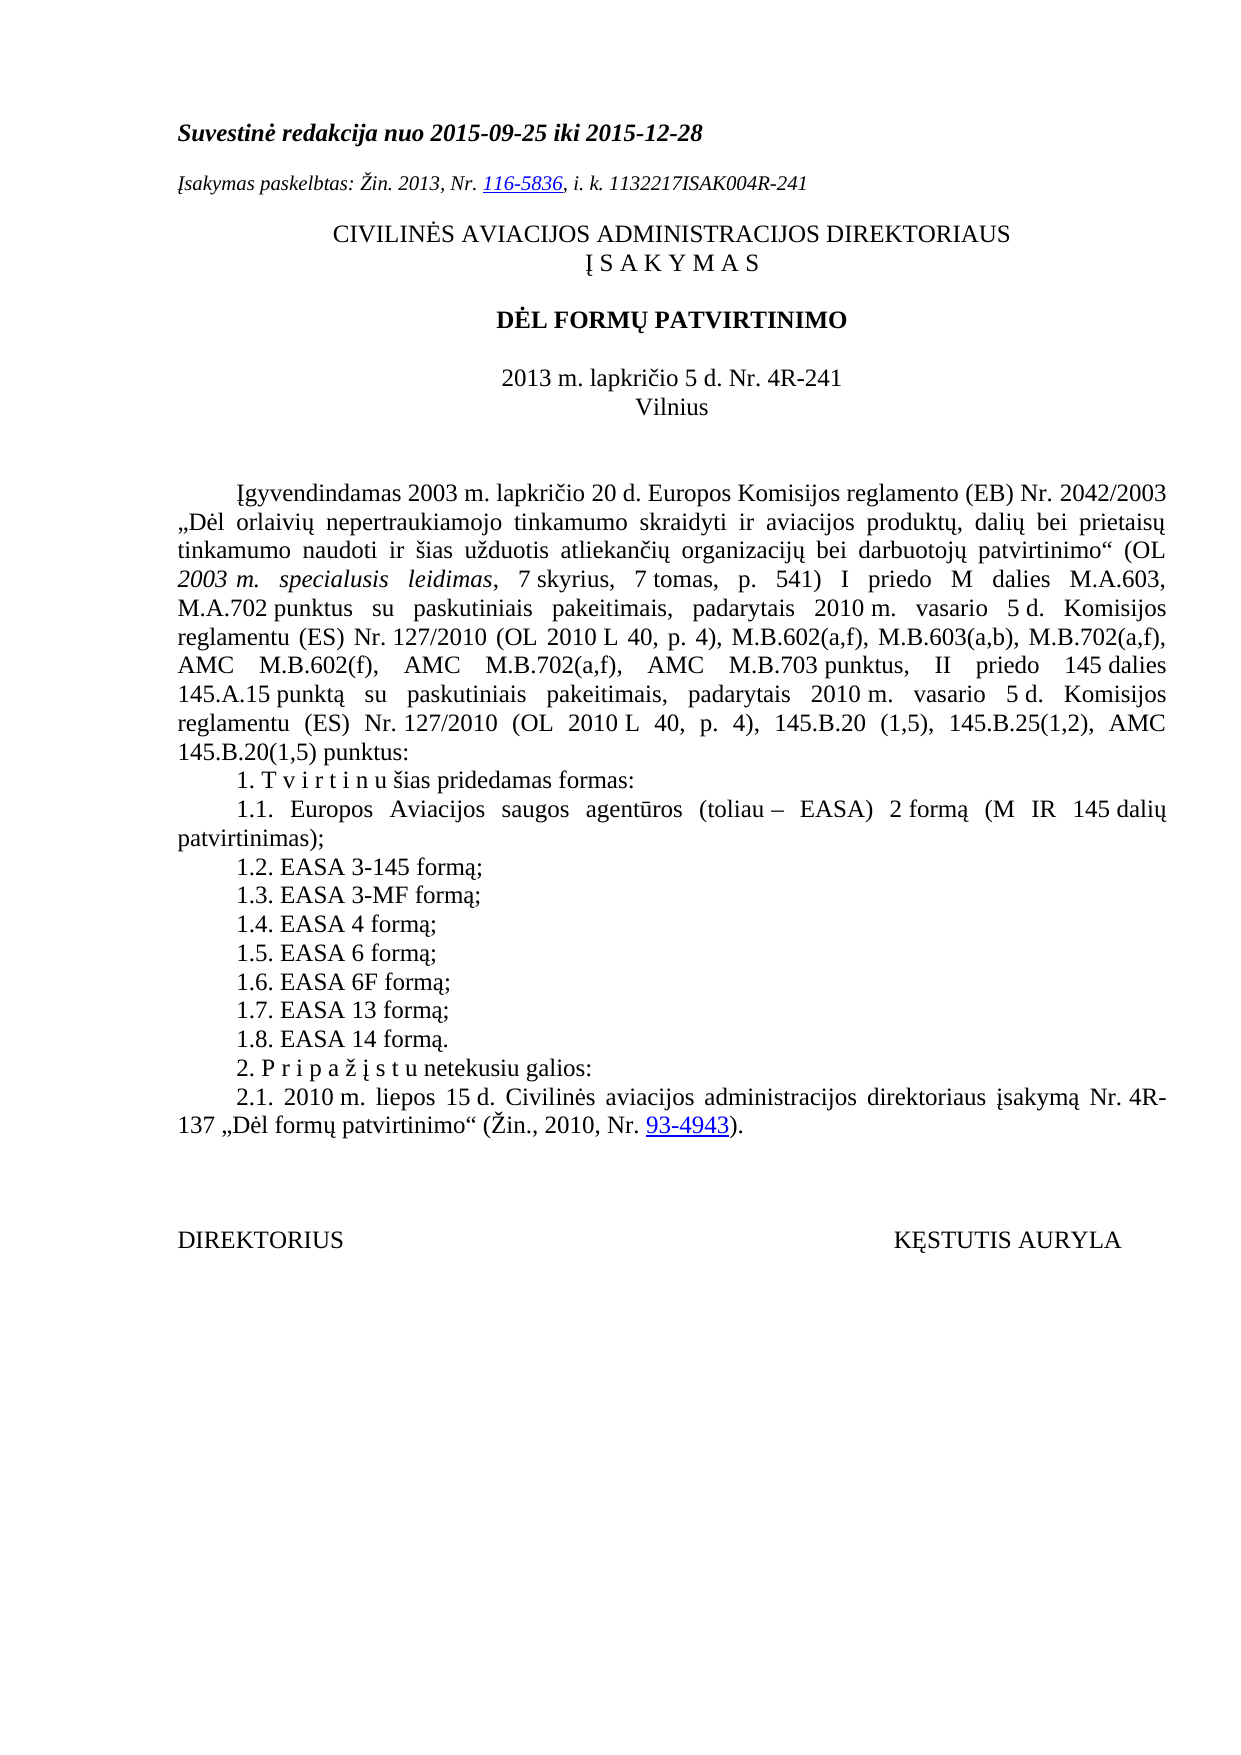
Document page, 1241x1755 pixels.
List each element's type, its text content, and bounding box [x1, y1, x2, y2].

text Įsakymas paskelbtas: Žin. 2013, Nr. 116-5836, i. k. 1132217ISAK004R-241 [177, 171, 1166, 195]
text 1.1. Europos Aviacijos saugos agentūros (toliau – EASA) 2 formą (M IR 145 dalių patvirtinimas); [177, 794, 1166, 852]
text 1.6. EASA 6F formą; [177, 967, 1166, 995]
text 1.4. EASA 4 formą; [177, 909, 1166, 938]
text 2. P r i p a ž į s t u netekusiu galios: [177, 1053, 1166, 1082]
text Suvestinė redakcija nuo 2015-09-25 iki 2015-12-28 [177, 118, 1166, 147]
text Įgyvendindamas 2003 m. lapkričio 20 d. Europos Komisijos reglamento (EB) Nr. 2042/2003 „Dėl orlaivių nepertraukiamojo tinkamumo skraidyti ir aviacijos produktų, dalių bei prietaisų tinkamumo naudoti ir šias užduotis atliekančių organizacijų bei darbuotojų patvirtinimo“ (OL 2003 m. specialusis leidimas, 7 skyrius, 7 tomas, p. 541) I priedo M dalies M.A.603, M.A.702 punktus su paskutiniais pakeitimais, padarytais 2010 m. vasario 5 d. Komisijos reglamentu (ES) Nr. 127/2010 (OL 2010 L 40, p. 4), M.B.602(a,f), M.B.603(a,b), M.B.702(a,f), AMC M.B.602(f), AMC M.B.702(a,f), AMC M.B.703 punktus, II priedo 145 dalies 145.A.15 punktą su paskutiniais pakeitimais, padarytais 2010 m. vasario 5 d. Komisijos reglamentu (ES) Nr. 127/2010 (OL 2010 L 40, p. 4), 145.B.20 (1,5), 145.B.25(1,2), AMC 145.B.20(1,5) punktus: [177, 478, 1166, 765]
text 2013 m. lapkričio 5 d. Nr. 4R-241 [177, 363, 1166, 392]
text CIVILINĖS AVIACIJOS ADMINISTRACIJOS DIREKTORIAUS [177, 219, 1166, 248]
text 1.8. EASA 14 formą. [177, 1024, 1166, 1053]
text 1. T v i r t i n u šias pridedamas formas: [177, 765, 1166, 794]
text 1.5. EASA 6 formą; [177, 938, 1166, 967]
text DĖL FORMŲ PATVIRTINIMO [177, 305, 1166, 334]
text 1.3. EASA 3-MF formą; [177, 880, 1166, 909]
text 2.1. 2010 m. liepos 15 d. Civilinės aviacijos administracijos direktoriaus įsakymą Nr. 4R-137 „Dėl formų patvirtinimo“ (Žin., 2010, Nr. 93-4943). [177, 1082, 1166, 1139]
text 1.7. EASA 13 formą; [177, 995, 1166, 1024]
text Vilnius [177, 392, 1166, 420]
text Į S A K Y M A S [177, 248, 1166, 277]
text 1.2. EASA 3-145 formą; [177, 852, 1166, 880]
text Direktorius Kęstutis Auryla [177, 1225, 1166, 1254]
